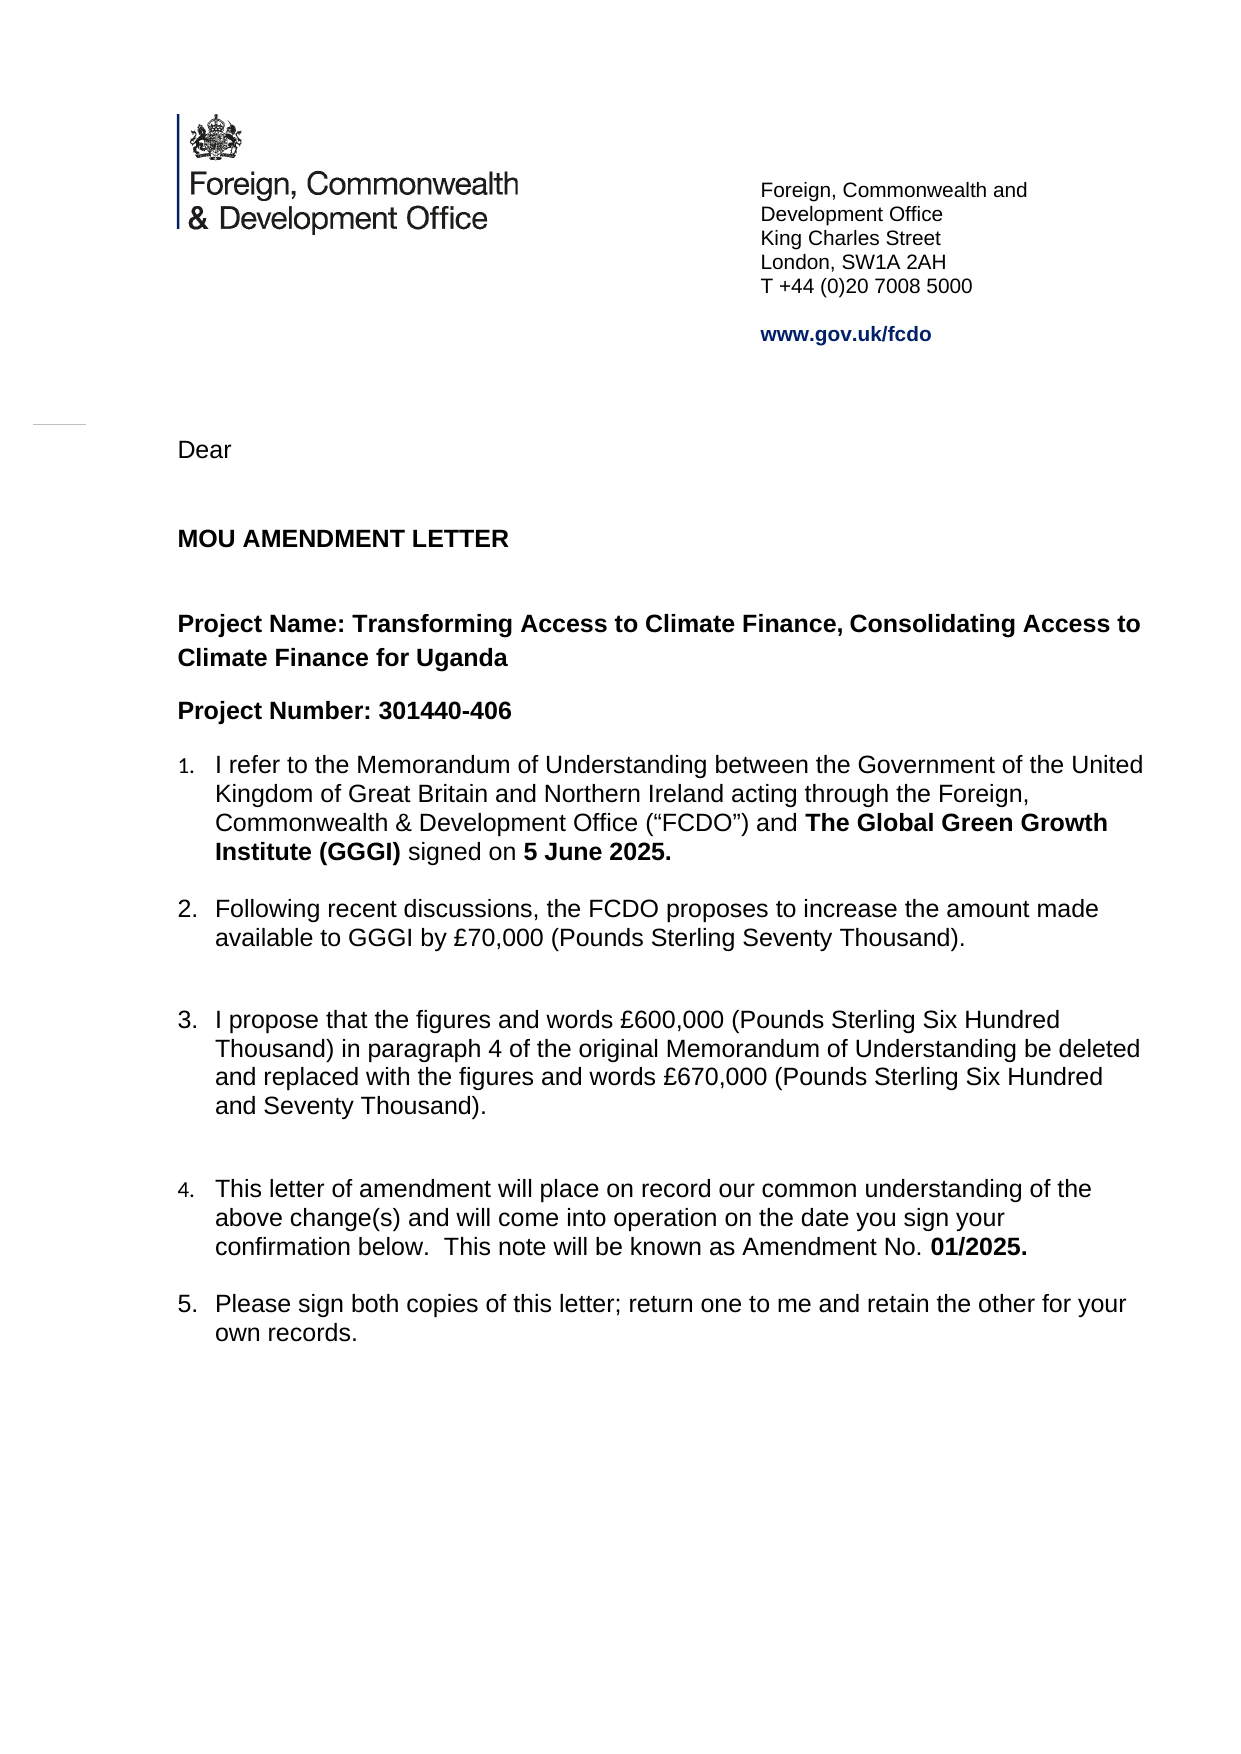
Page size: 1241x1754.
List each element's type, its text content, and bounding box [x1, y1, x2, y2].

list I refer to the Memorandum of Understanding between the Government of the United Kingdom of Great Britain and Northern Ireland acting through the Foreign, Commonwealth & Development Office (“FCDO”) and The Global Green Growth Institute (GGGI) signed on 5 June 2025. [177, 750, 1146, 866]
text Project Name: Transforming Access to Climate Finance, Consolidating Access to Climate Finance for Uganda [177, 609, 1146, 671]
list This letter of amendment will place on record our common understanding of the above change(s) and will come into operation on the date you sign your confirmation below. This note will be known as Amendment No. 01/2025. [177, 1174, 1146, 1260]
list Following recent discussions, the FCDO proposes to increase the amount made available to GGGI by £70,000 (Pounds Sterling Seventy Thousand). [177, 894, 1146, 952]
text MOU AMENDMENT LETTER [177, 524, 1146, 553]
text Dear [177, 435, 1146, 464]
text Project Number: 301440-406 [177, 696, 1146, 725]
list I propose that the figures and words £600,000 (Pounds Sterling Six Hundred Thousand) in paragraph 4 of the original Memorandum of Understanding be deleted and replaced with the figures and words £670,000 (Pounds Sterling Six Hundred and Seventy Thousand). [177, 1005, 1146, 1120]
list Please sign both copies of this letter; return one to me and retain the other for your own records. [177, 1289, 1146, 1347]
